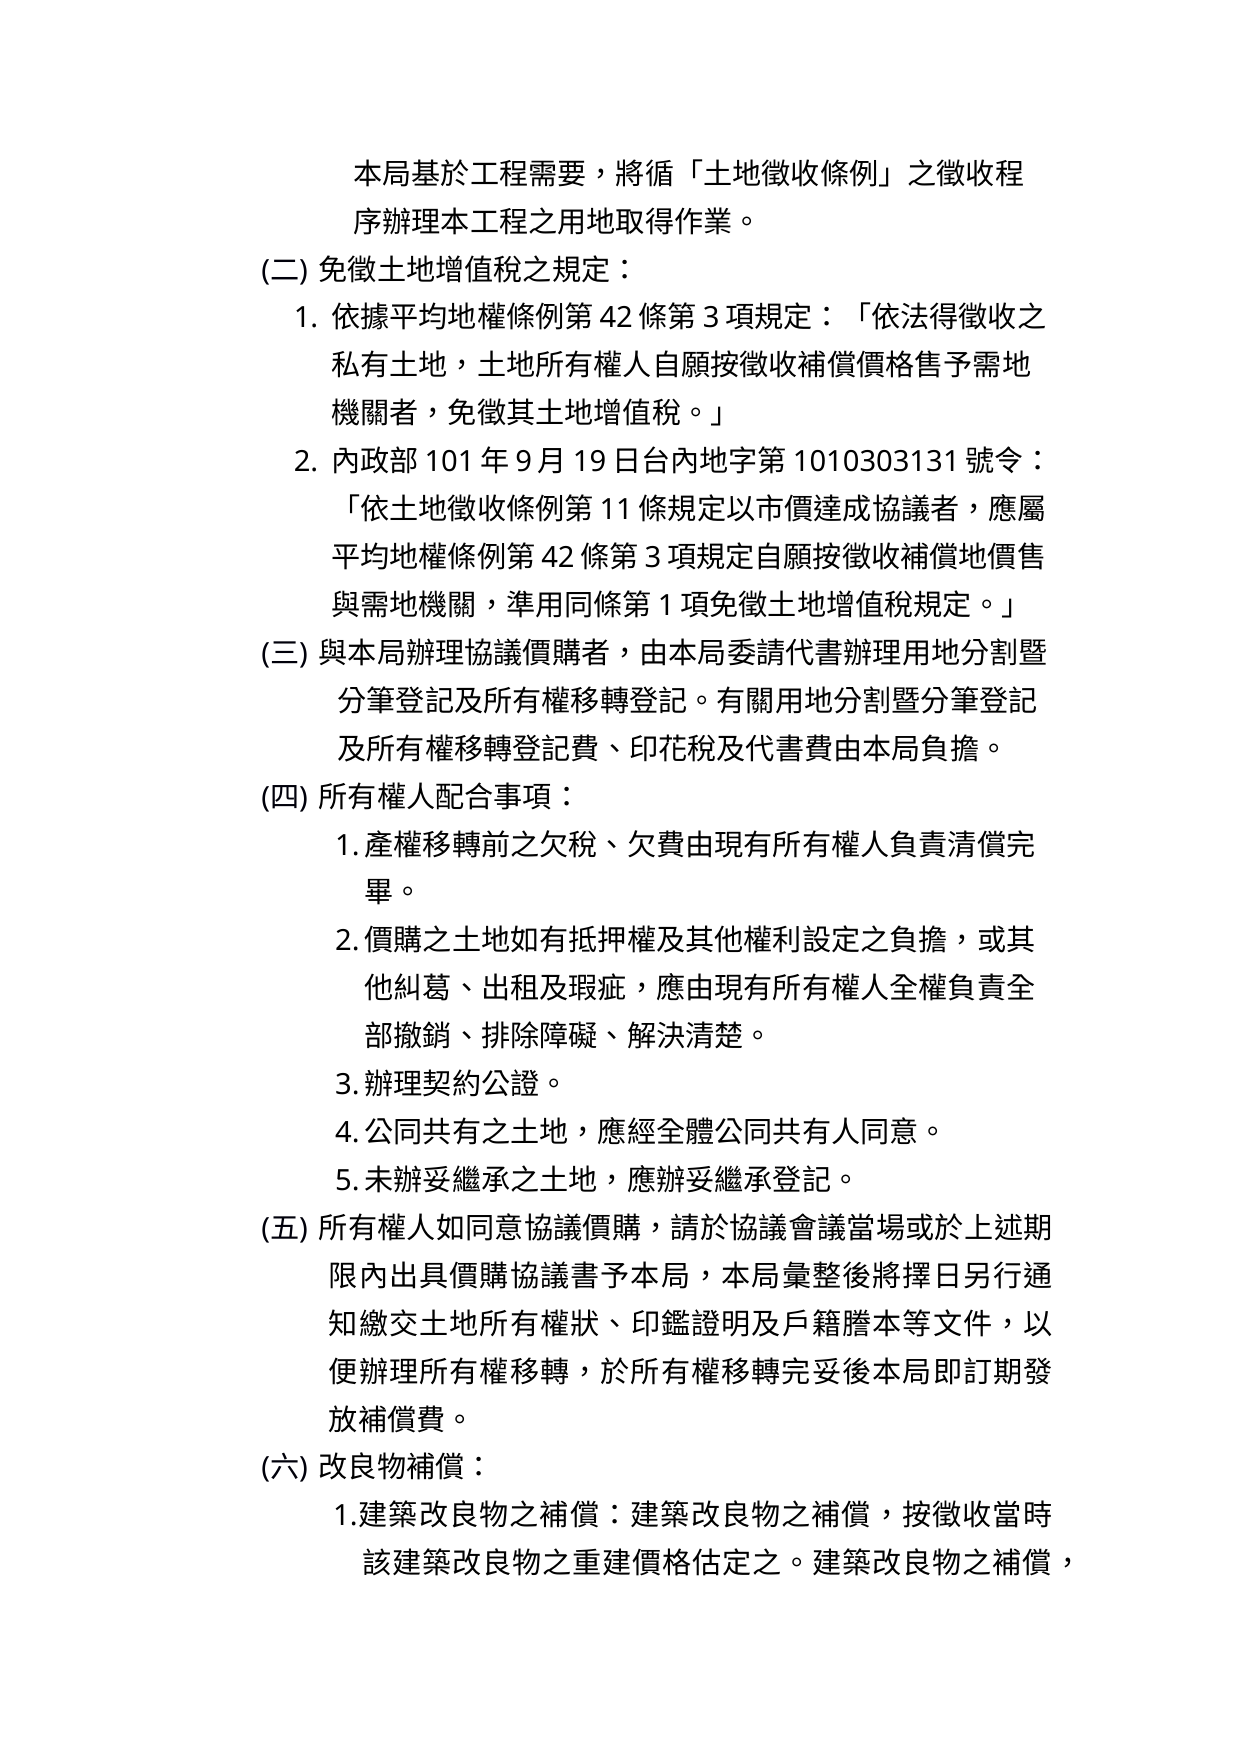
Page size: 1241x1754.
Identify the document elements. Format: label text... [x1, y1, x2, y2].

list 產權移轉前之欠稅、欠費由現有所有權人負責清償完畢。 [335, 817, 1053, 912]
list 價購之土地如有抵押權及其他權利設定之負擔，或其他糾葛、出租及瑕疵，應由現有所有權人全權負責全部撤銷、排除障礙、解決清楚。 [335, 912, 1053, 1056]
text 本局基於工程需要，將循「土地徵收條例」之徵收程序辦理本工程之用地取得作業。 [324, 146, 1053, 242]
list 辦理契約公證。 [335, 1056, 1053, 1104]
list 與本局辦理協議價購者，由本局委請代書辦理用地分割暨分筆登記及所有權移轉登記。有關用地分割暨分筆登記及所有權移轉登記費、印花稅及代書費由本局負擔。 [261, 625, 1053, 769]
text 1.建築改良物之補償：建築改良物之補償，按徵收當時該建築改良物之重建價格估定之。建築改良物之補償，由直轄市或縣（市）主管機關會同有關機關估定之。 [333, 1487, 1053, 1583]
list 未辦妥繼承之土地，應辦妥繼承登記。 [335, 1152, 1053, 1200]
list 免徵土地增值稅之規定： [261, 242, 1053, 289]
list 內政部101年9月19日台內地字第1010303131號令：「依土地徵收條例第11條規定以市價達成協議者，應屬平均地權條例第42條第3項規定自願按徵收補償地價售與需地機關，準用同條第1項免徵土地增值稅規定。」 [293, 433, 1053, 625]
list 改良物補償： [261, 1439, 1053, 1487]
list 公同共有之土地，應經全體公同共有人同意。 [335, 1104, 1053, 1152]
list 所有權人如同意協議價購，請於協議會議當場或於上述期限內出具價購協議書予本局，本局彙整後將擇日另行通知繳交土地所有權狀、印鑑證明及戶籍謄本等文件，以便辦理所有權移轉，於所有權移轉完妥後本局即訂期發放補償費。 [261, 1200, 1053, 1439]
list 依據平均地權條例第42條第3項規定：「依法得徵收之私有土地，土地所有權人自願按徵收補償價格售予需地機關者，免徵其土地增值稅。」 [293, 289, 1053, 433]
list 所有權人配合事項： [261, 769, 1053, 817]
